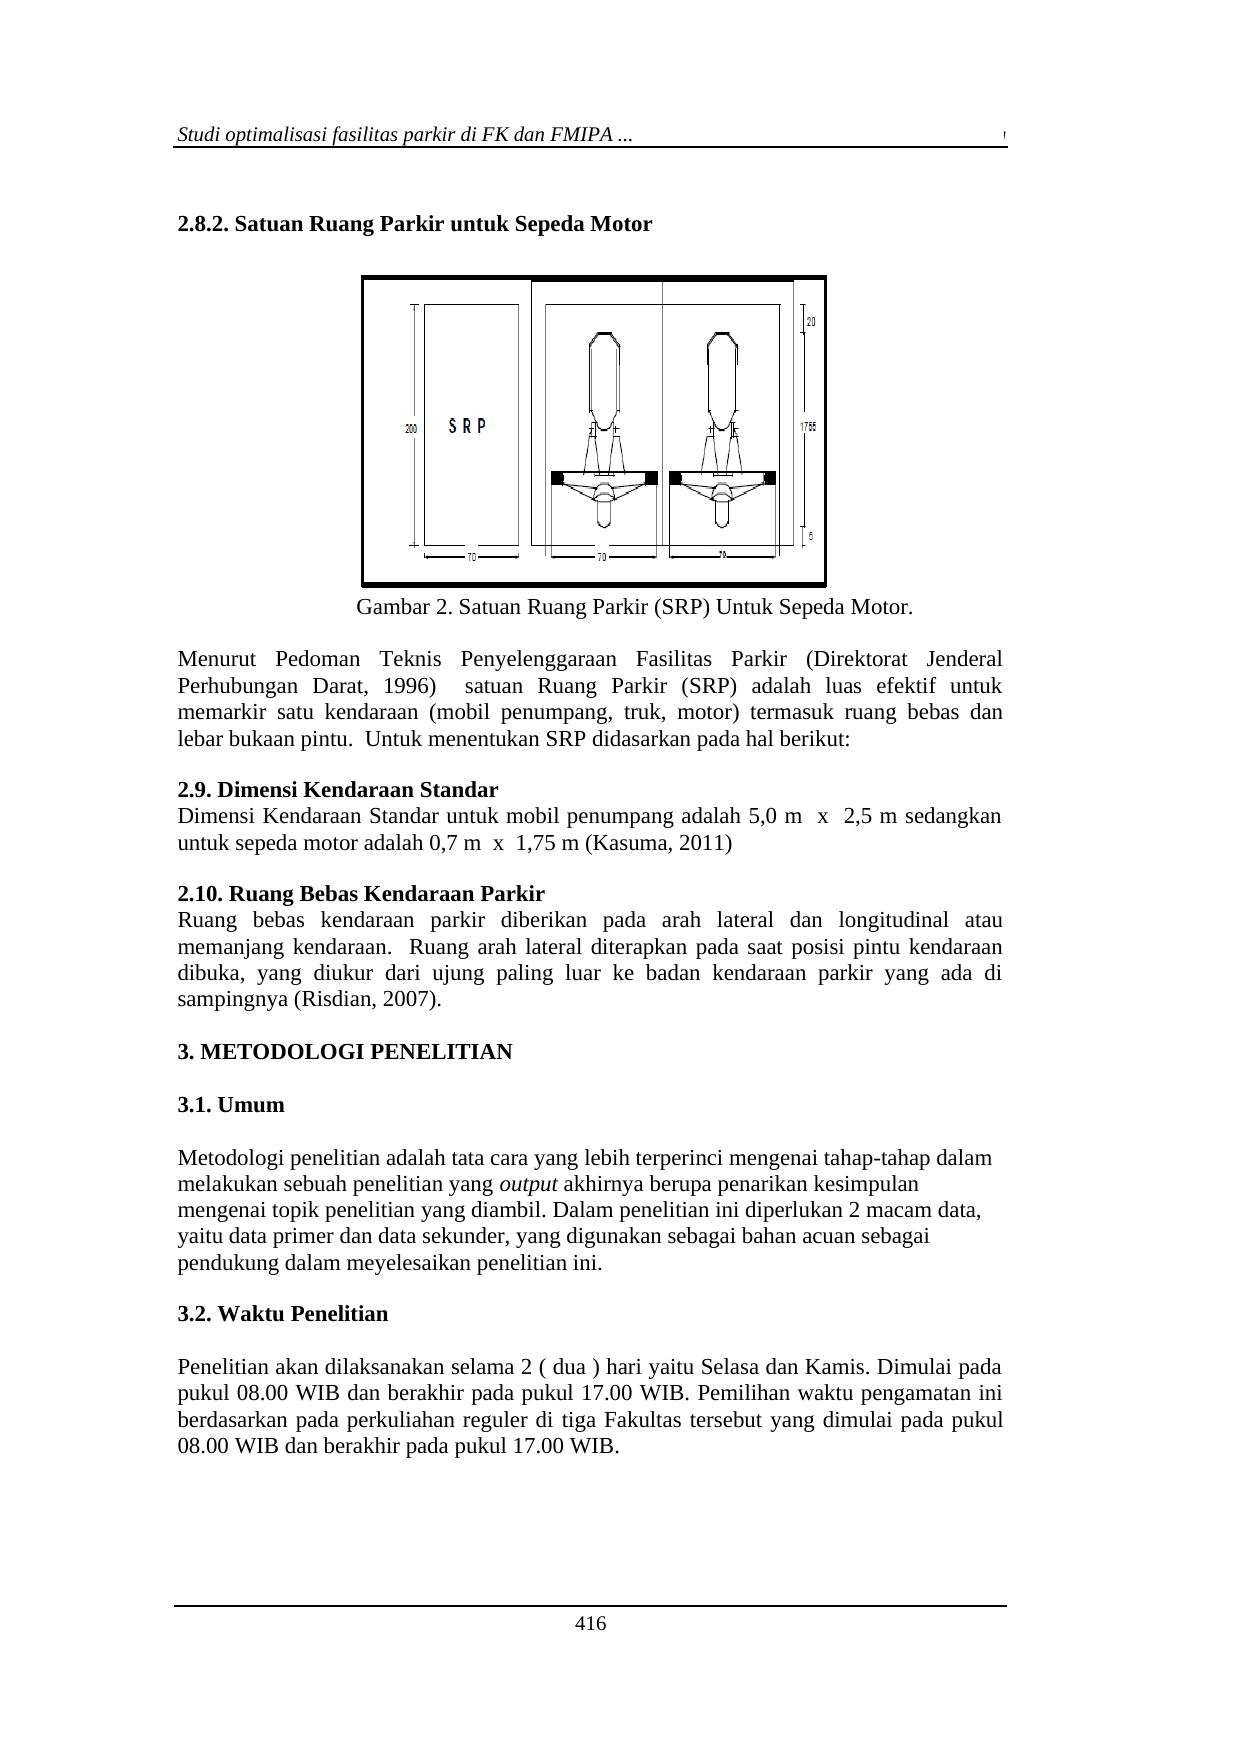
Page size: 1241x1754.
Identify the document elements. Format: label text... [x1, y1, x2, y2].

text Metodologi penelitian adalah tata cara yang lebih terperinci mengenai tahap-tahap dalam melakukan sebuah penelitian yang output akhirnya berupa penarikan kesimpulan mengenai topik penelitian yang diambil. Dalam penelitian ini diperlukan 2 macam data, yaitu data primer dan data sekunder, yang digunakan sebagai bahan acuan sebagai pendukung dalam meyelesaikan penelitian ini. [177, 1143, 1004, 1275]
list 2.10. Ruang Bebas Kendaraan Parkir [177, 880, 1004, 906]
list 2.9. Dimensi Kendaraan Standar [177, 776, 1004, 802]
text Menurut Pedoman Teknis Penyelenggaraan Fasilitas Parkir (Direktorat Jenderal Perhubungan Darat, 1996) satuan Ruang Parkir (SRP) adalah luas efektif untuk memarkir satu kendaraan (mobil penumpang, truk, motor) termasuk ruang bebas dan lebar bukaan pintu. Untuk menentukan SRP didasarkan pada hal berikut: [177, 646, 1004, 751]
list 2.8.2. Satuan Ruang Parkir untuk Sepeda Motor [177, 209, 1004, 236]
text Ruang bebas kendaraan parkir diberikan pada arah lateral dan longitudinal atau memanjang kendaraan. Ruang arah lateral diterapkan pada saat posisi pintu kendaraan dibuka, yang diukur dari ujung paling luar ke badan kendaraan parkir yang ada di sampingnya (Risdian, 2007). [177, 906, 1004, 1012]
text Penelitian akan dilaksanakan selama 2 ( dua ) hari yaitu Selasa dan Kamis. Dimulai pada pukul 08.00 WIB dan berakhir pada pukul 17.00 WIB. Pemilihan waktu pengamatan ini berdasarkan pada perkuliahan reguler di tiga Fakultas tersebut yang dimulai pada pukul 08.00 WIB dan berakhir pada pukul 17.00 WIB. [177, 1353, 1004, 1458]
text Dimensi Kendaraan Standar untuk mobil penumpang adalah 5,0 m x 2,5 m sedangkan untuk sepeda motor adalah 0,7 m x 1,75 m (Kasuma, 2011) [177, 802, 1004, 855]
list 3. METODOLOGI PENELITIAN [177, 1038, 1004, 1064]
list 3.2. Waktu Penelitian [177, 1300, 1004, 1327]
list 3.1. Umum [177, 1091, 1004, 1117]
list Gambar 2. Satuan Ruang Parkir (SRP) Untuk Sepeda Motor. [266, 593, 1004, 619]
